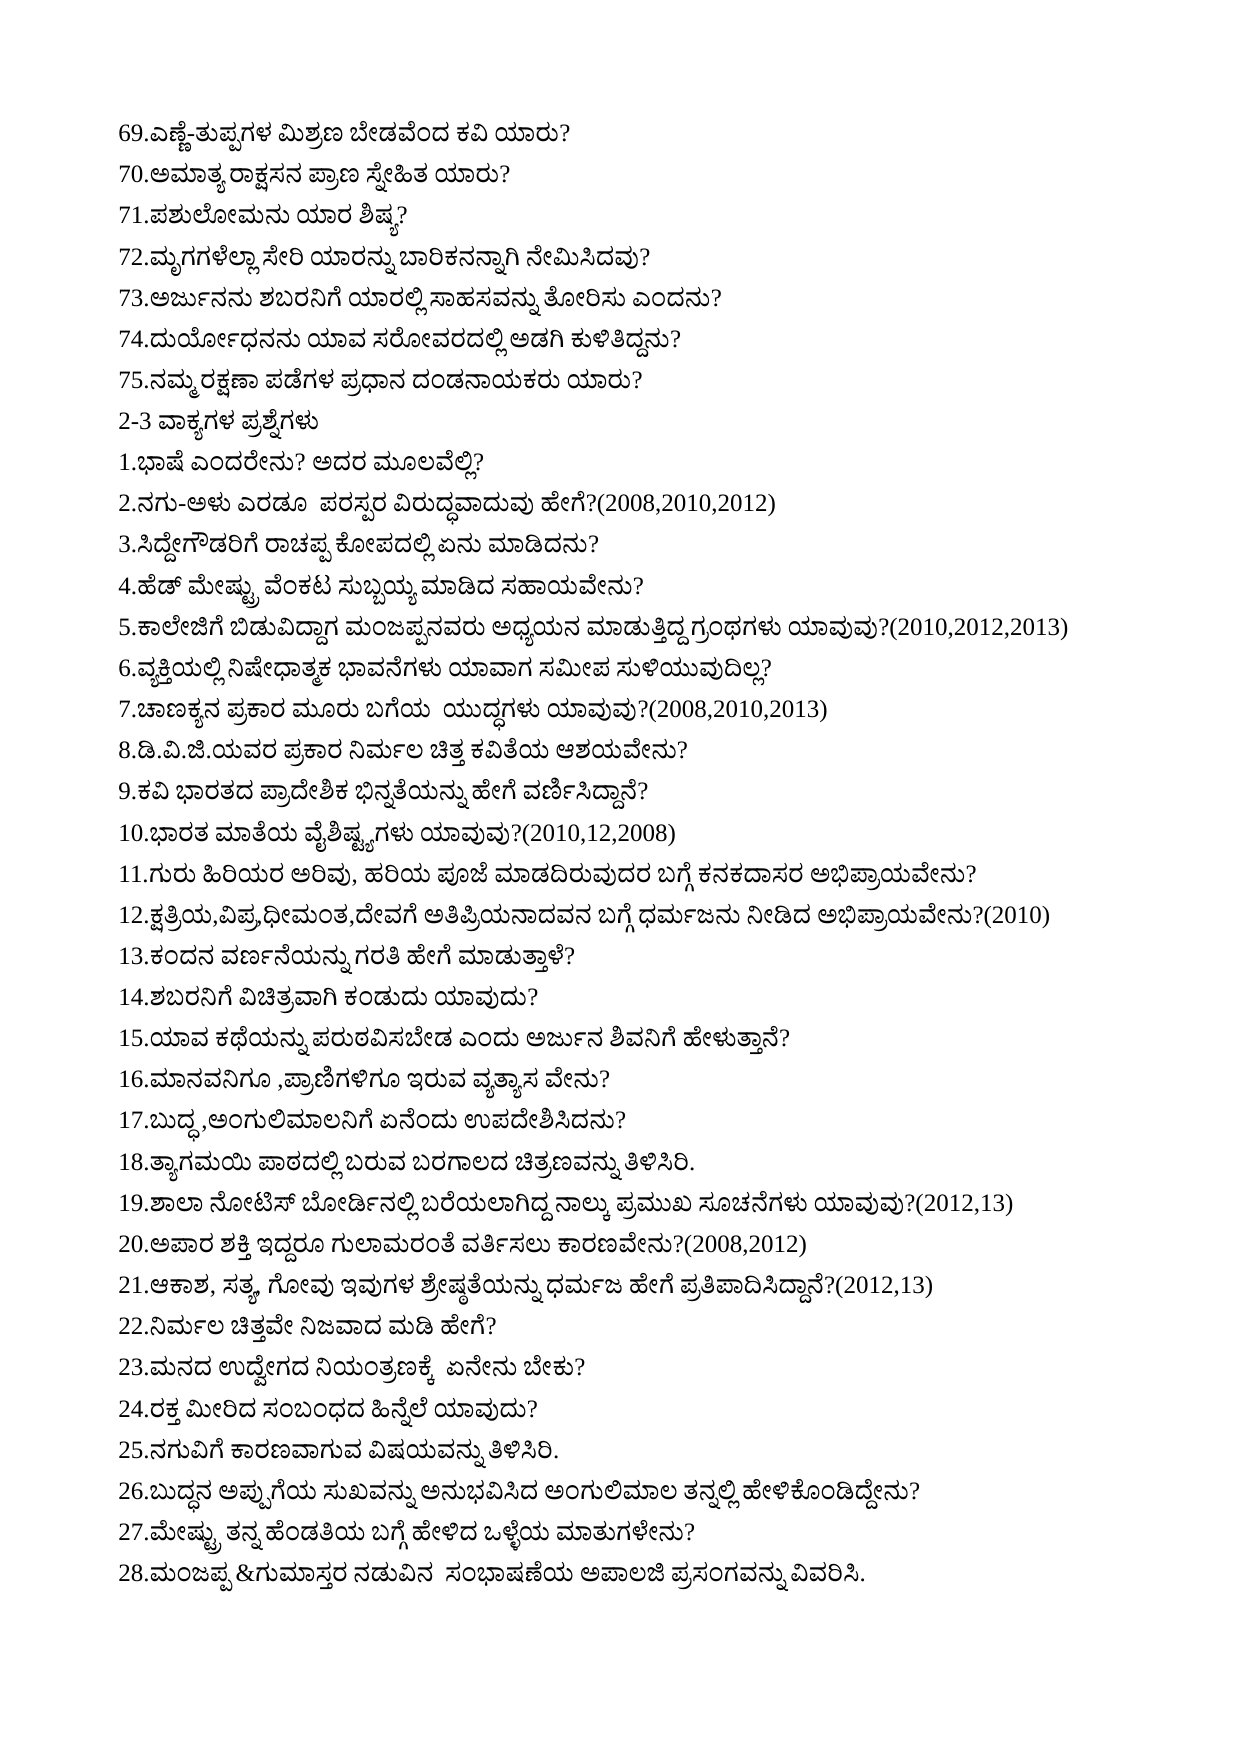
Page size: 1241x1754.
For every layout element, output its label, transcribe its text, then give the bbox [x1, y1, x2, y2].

text 24.ರಕ್ತ ಮೀರಿದ ಸಂಬಂಧದ ಹಿನ್ನೆಲೆ ಯಾವುದು? [118, 1394, 1122, 1435]
text 74.ದುರ್ಯೋಧನನು ಯಾವ ಸರೋವರದಲ್ಲಿ ಅಡಗಿ ಕುಳಿತಿದ್ದನು? [118, 324, 1122, 365]
text 23.ಮನದ ಉದ್ವೇಗದ ನಿಯಂತ್ರಣಕ್ಕೆ ಏನೇನು ಬೇಕು? [118, 1352, 1122, 1394]
text 7.ಚಾಣಕ್ಯನ ಪ್ರಕಾರ ಮೂರು ಬಗೆಯ ಯುದ್ಧಗಳು ಯಾವುವು?(2008,2010,2013) [118, 694, 1122, 735]
text 69.ಎಣ್ಣೆ-ತುಪ್ಪಗಳ ಮಿಶ್ರಣ ಬೇಡವೆಂದ ಕವಿ ಯಾರು? [118, 118, 1122, 159]
text 70.ಅಮಾತ್ಯ ರಾಕ್ಷಸನ ಪ್ರಾಣ ಸ್ನೇಹಿತ ಯಾರು? [118, 159, 1122, 200]
text 25.ನಗುವಿಗೆ ಕಾರಣವಾಗುವ ವಿಷಯವನ್ನು ತಿಳಿಸಿರಿ. [118, 1435, 1122, 1476]
text 2.ನಗು-ಅಳು ಎರಡೂ ಪರಸ್ಪರ ವಿರುದ್ಧವಾದುವು ಹೇಗೆ?(2008,2010,2012) [118, 488, 1122, 529]
text 75.ನಮ್ಮ ರಕ್ಷಣಾ ಪಡೆಗಳ ಪ್ರಧಾನ ದಂಡನಾಯಕರು ಯಾರು? [118, 365, 1122, 406]
text 14.ಶಬರನಿಗೆ ವಿಚಿತ್ರವಾಗಿ ಕಂಡುದು ಯಾವುದು? [118, 982, 1122, 1023]
text 72.ಮೃಗಗಳೆಲ್ಲಾ ಸೇರಿ ಯಾರನ್ನು ಬಾರಿಕನನ್ನಾಗಿ ನೇಮಿಸಿದವು? [118, 242, 1122, 283]
text 12.ಕ್ಷತ್ರಿಯ,ವಿಪ್ರ,ಧೀಮಂತ,ದೇವಗೆ ಅತಿಪ್ರಿಯನಾದವನ ಬಗ್ಗೆ ಧರ್ಮಜನು ನೀಡಿದ ಅಭಿಪ್ರಾಯವೇನು?(2010) [118, 900, 1122, 941]
text 9.ಕವಿ ಭಾರತದ ಪ್ರಾದೇಶಿಕ ಭಿನ್ನತೆಯನ್ನು ಹೇಗೆ ವರ್ಣಿಸಿದ್ದಾನೆ? [118, 776, 1122, 818]
text 11.ಗುರು ಹಿರಿಯರ ಅರಿವು, ಹರಿಯ ಪೂಜೆ ಮಾಡದಿರುವುದರ ಬಗ್ಗೆ ಕನಕದಾಸರ ಅಭಿಪ್ರಾಯವೇನು? [118, 859, 1122, 900]
text 15.ಯಾವ ಕಥೆಯನ್ನು ಪರುಠವಿಸಬೇಡ ಎಂದು ಅರ್ಜುನ ಶಿವನಿಗೆ ಹೇಳುತ್ತಾನೆ? [118, 1023, 1122, 1064]
text 21.ಆಕಾಶ, ಸತ್ಯ, ಗೋವು ಇವುಗಳ ಶ್ರೇಷ್ಠತೆಯನ್ನು ಧರ್ಮಜ ಹೇಗೆ ಪ್ರತಿಪಾದಿಸಿದ್ದಾನೆ?(2012,13) [118, 1270, 1122, 1311]
text 2-3 ವಾಕ್ಯಗಳ ಪ್ರಶ್ನೆಗಳು [118, 406, 1122, 447]
text 8.ಡಿ.ವಿ.ಜಿ.ಯವರ ಪ್ರಕಾರ ನಿರ್ಮಲ ಚಿತ್ತ ಕವಿತೆಯ ಆಶಯವೇನು? [118, 735, 1122, 776]
text 27.ಮೇಷ್ಟ್ರು ತನ್ನ ಹೆಂಡತಿಯ ಬಗ್ಗೆ ಹೇಳಿದ ಒಳ್ಳೆಯ ಮಾತುಗಳೇನು? [118, 1517, 1122, 1558]
text 5.ಕಾಲೇಜಿಗೆ ಬಿಡುವಿದ್ದಾಗ ಮಂಜಪ್ಪನವರು ಅಧ್ಯಯನ ಮಾಡುತ್ತಿದ್ದ ಗ್ರಂಥಗಳು ಯಾವುವು?(2010,2012,2013) [118, 612, 1122, 653]
text 10.ಭಾರತ ಮಾತೆಯ ವೈಶಿಷ್ಟ್ಯಗಳು ಯಾವುವು?(2010,12,2008) [118, 818, 1122, 859]
text 20.ಅಪಾರ ಶಕ್ತಿ ಇದ್ದರೂ ಗುಲಾಮರಂತೆ ವರ್ತಿಸಲು ಕಾರಣವೇನು?(2008,2012) [118, 1229, 1122, 1270]
text 3.ಸಿದ್ದೇಗೌಡರಿಗೆ ರಾಚಪ್ಪ ಕೋಪದಲ್ಲಿ ಏನು ಮಾಡಿದನು? [118, 529, 1122, 571]
text 18.ತ್ಯಾಗಮಯಿ ಪಾಠದಲ್ಲಿ ಬರುವ ಬರಗಾಲದ ಚಿತ್ರಣವನ್ನು ತಿಳಿಸಿರಿ. [118, 1147, 1122, 1188]
text 4.ಹೆಡ್ ಮೇಷ್ಟ್ರು ವೆಂಕಟ ಸುಬ್ಬಯ್ಯ ಮಾಡಿದ ಸಹಾಯವೇನು? [118, 571, 1122, 612]
text 71.ಪಶುಲೋಮನು ಯಾರ ಶಿಷ್ಯ? [118, 200, 1122, 242]
text 6.ವ್ಯಕ್ತಿಯಲ್ಲಿ ನಿಷೇಧಾತ್ಮಕ ಭಾವನೆಗಳು ಯಾವಾಗ ಸಮೀಪ ಸುಳಿಯುವುದಿಲ್ಲ? [118, 653, 1122, 694]
text 1.ಭಾಷೆ ಎಂದರೇನು? ಅದರ ಮೂಲವೆಲ್ಲಿ? [118, 447, 1122, 488]
text 17.ಬುದ್ಧ ,ಅಂಗುಲಿಮಾಲನಿಗೆ ಏನೆಂದು ಉಪದೇಶಿಸಿದನು? [118, 1106, 1122, 1147]
text 73.ಅರ್ಜುನನು ಶಬರನಿಗೆ ಯಾರಲ್ಲಿ ಸಾಹಸವನ್ನು ತೋರಿಸು ಎಂದನು? [118, 283, 1122, 324]
text 28.ಮಂಜಪ್ಪ &ಗುಮಾಸ್ತರ ನಡುವಿನ ಸಂಭಾಷಣೆಯ ಅಪಾಲಜಿ ಪ್ರಸಂಗವನ್ನು ವಿವರಿಸಿ. [118, 1558, 1122, 1599]
text 26.ಬುದ್ಧನ ಅಪ್ಪುಗೆಯ ಸುಖವನ್ನು ಅನುಭವಿಸಿದ ಅಂಗುಲಿಮಾಲ ತನ್ನಲ್ಲಿ ಹೇಳಿಕೊಂಡಿದ್ದೇನು? [118, 1476, 1122, 1517]
text 19.ಶಾಲಾ ನೋಟಿಸ್ ಬೋರ್ಡಿನಲ್ಲಿ ಬರೆಯಲಾಗಿದ್ದ ನಾಲ್ಕು ಪ್ರಮುಖ ಸೂಚನೆಗಳು ಯಾವುವು?(2012,13) [118, 1188, 1122, 1229]
text 13.ಕಂದನ ವರ್ಣನೆಯನ್ನು ಗರತಿ ಹೇಗೆ ಮಾಡುತ್ತಾಳೆ? [118, 941, 1122, 982]
text 16.ಮಾನವನಿಗೂ ,ಪ್ರಾಣಿಗಳಿಗೂ ಇರುವ ವ್ಯತ್ಯಾಸ ವೇನು? [118, 1064, 1122, 1106]
text 22.ನಿರ್ಮಲ ಚಿತ್ತವೇ ನಿಜವಾದ ಮಡಿ ಹೇಗೆ? [118, 1311, 1122, 1352]
